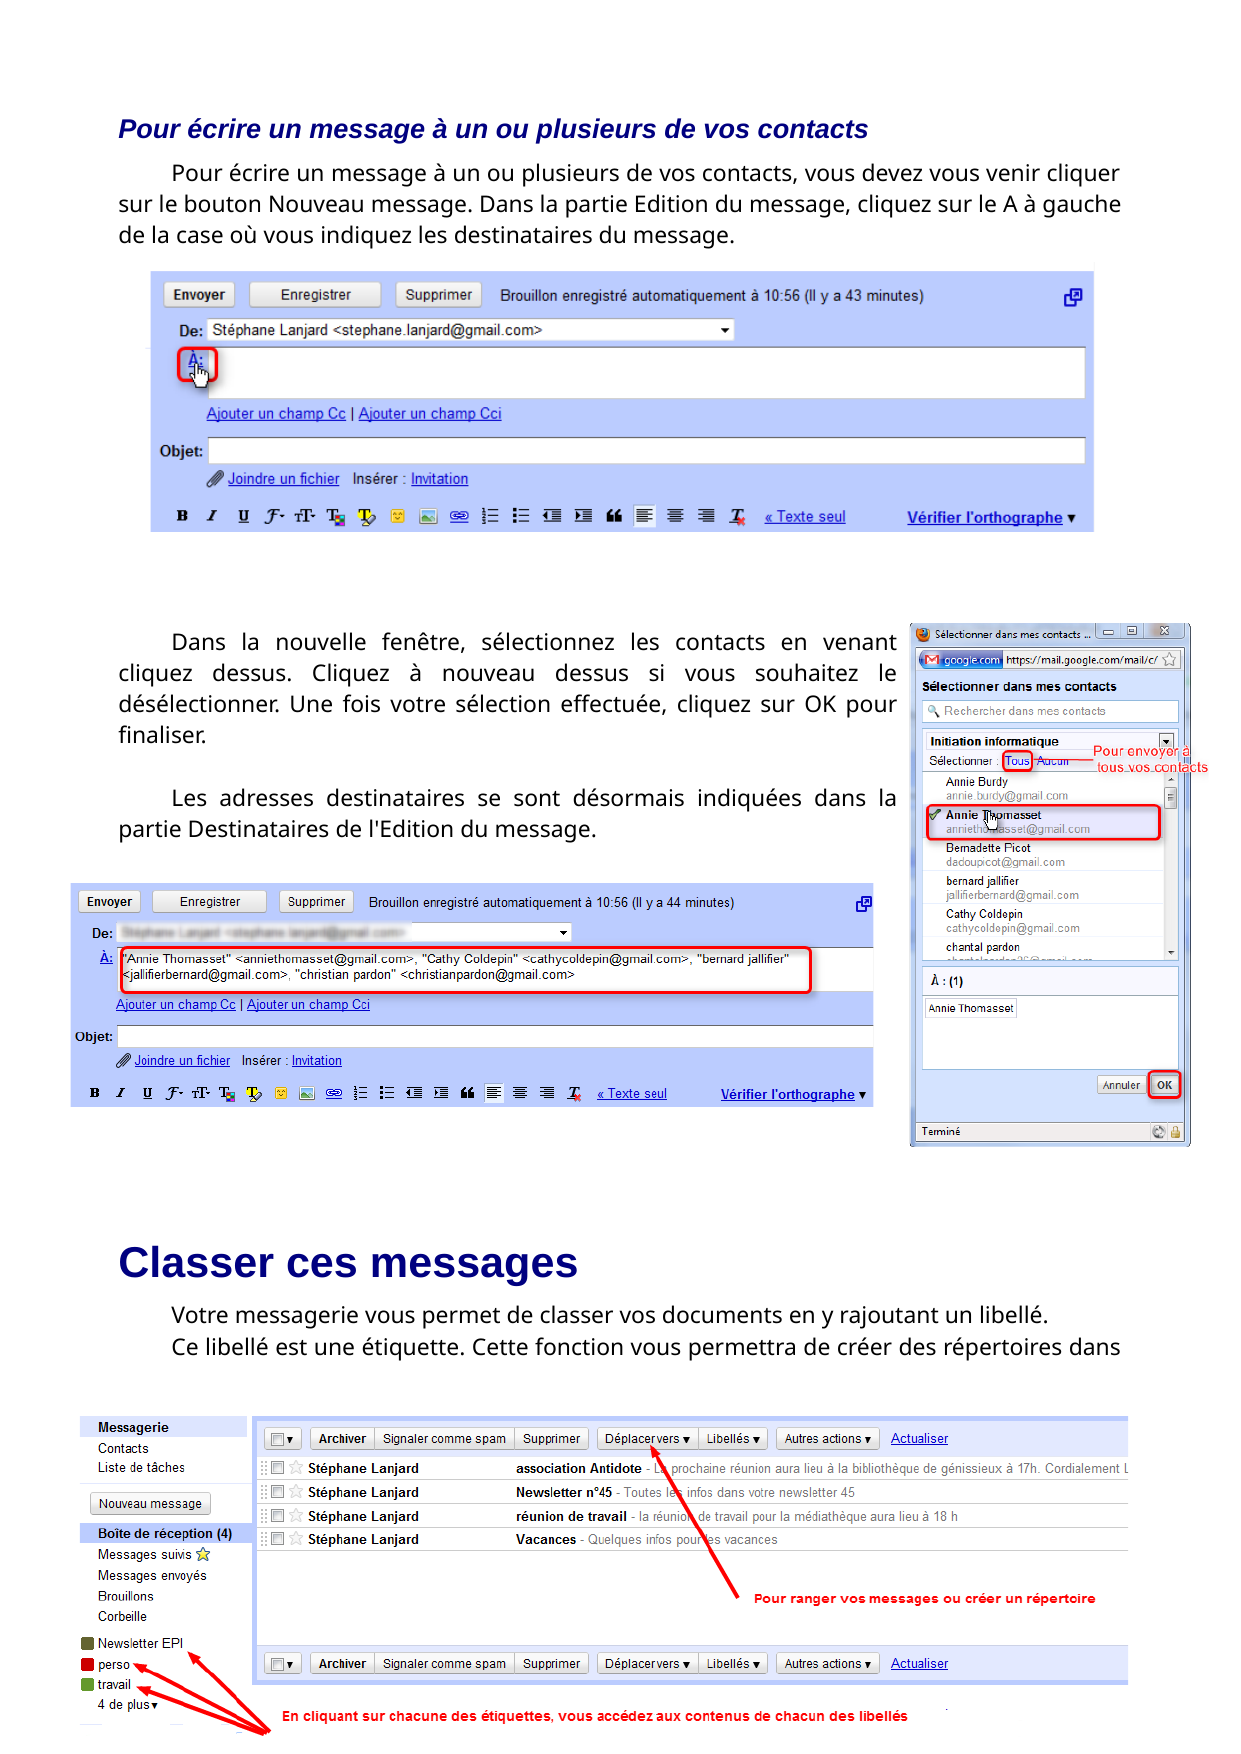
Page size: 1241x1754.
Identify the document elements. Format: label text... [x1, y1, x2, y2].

picture [909, 623, 1209, 1147]
text Ce libellé est une étiquette. Cette fonction vous permettra de créer des répertoires dans [118, 1331, 1122, 1362]
text Votre messagerie vous permet de classer vos documents en y rajoutant un libellé. [118, 1299, 1122, 1331]
subtitle Classer ces messages [118, 1237, 1122, 1287]
text Pour écrire un message à un ou plusieurs de vos contacts, vous devez vous venir cliquer sur le bouton Nouveau message. Dans la partie Edition du message, cliquez sur le A à gauche de la case où vous indiquez les destinataires du message. [118, 157, 1122, 251]
picture [145, 262, 1095, 532]
text Dans la nouvelle fenêtre, sélectionnez les contacts en venant cliquez dessus. Cliquez à nouveau dessus si vous souhaitez le désélectionner. Une fois votre sélection effectuée, cliquez sur OK pour finaliser. [118, 626, 909, 751]
subtitle Pour écrire un message à un ou plusieurs de vos contacts [118, 113, 1122, 144]
picture [70, 883, 874, 1107]
text Les adresses destinataires se sont désormais indiquées dans la partie Destinataires de l'Edition du message. [118, 782, 909, 844]
picture [79, 1403, 1129, 1738]
